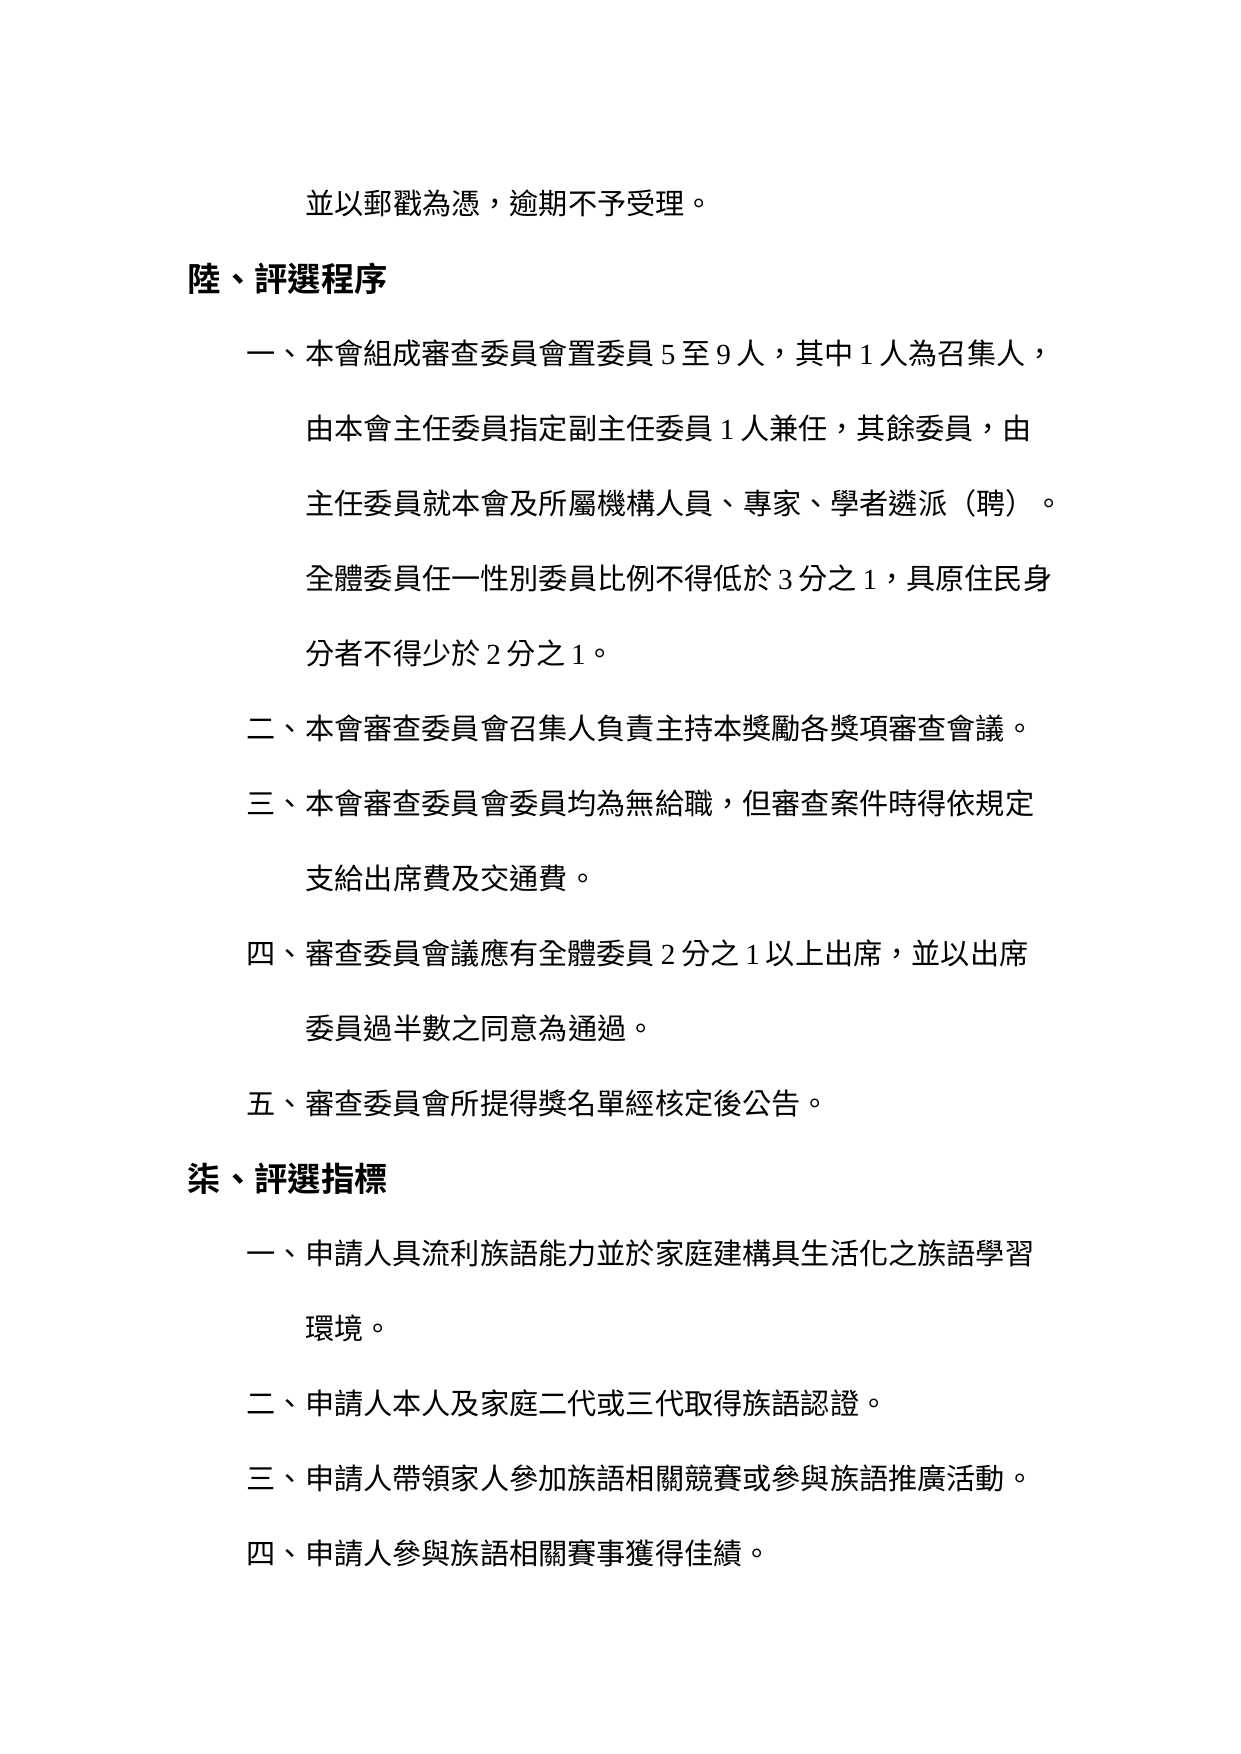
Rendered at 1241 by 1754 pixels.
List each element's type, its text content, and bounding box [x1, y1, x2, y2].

text 陸、評選程序 [187, 239, 1053, 314]
text 二、本會審查委員會召集人負責主持本獎勵各獎項審查會議。 [246, 689, 1053, 764]
text 並以郵戳為憑，逾期不予受理。 [246, 164, 1053, 239]
text 一、申請人具流利族語能力並於家庭建構具生活化之族語學習環境。 [246, 1214, 1053, 1364]
text 三、本會審查委員會委員均為無給職，但審查案件時得依規定支給出席費及交通費。 [246, 764, 1053, 914]
text 五、審查委員會所提得獎名單經核定後公告。 [246, 1064, 1053, 1139]
text 三、申請人帶領家人參加族語相關競賽或參與族語推廣活動。 [246, 1439, 1053, 1514]
text 一、本會組成審查委員會置委員5至9人，其中1人為召集人，由本會主任委員指定副主任委員1人兼任，其餘委員，由主任委員就本會及所屬機構人員、專家、學者遴派（聘）。全體委員任一性別委員比例不得低於3分之1，具原住民身分者不得少於2分之1。 [246, 314, 1053, 689]
text 四、審查委員會議應有全體委員2分之1以上出席，並以出席委員過半數之同意為通過。 [246, 914, 1053, 1064]
text 柒、評選指標 [187, 1139, 1053, 1214]
text 四、申請人參與族語相關賽事獲得佳績。 [246, 1514, 1053, 1589]
text 二、申請人本人及家庭二代或三代取得族語認證。 [246, 1364, 1053, 1439]
